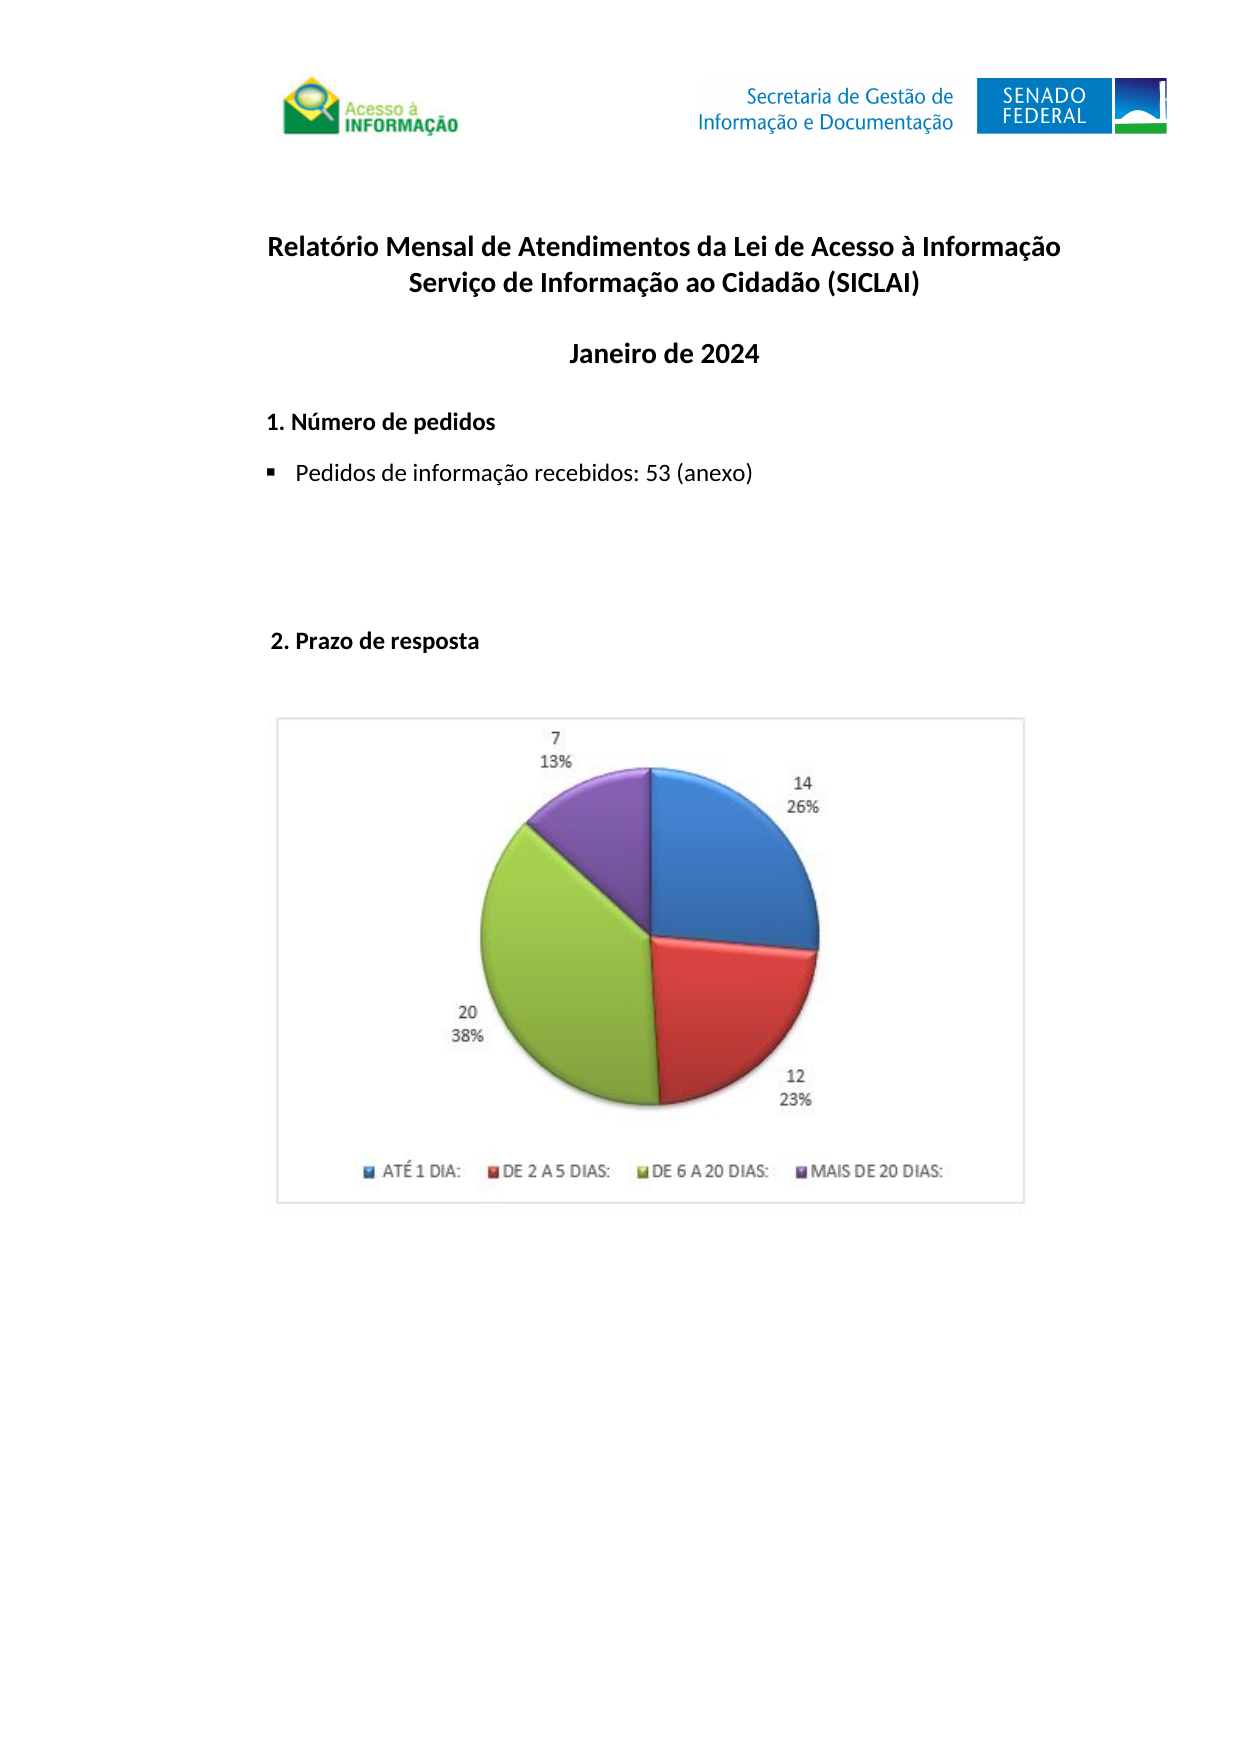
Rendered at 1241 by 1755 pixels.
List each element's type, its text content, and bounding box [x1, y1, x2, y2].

text Relatório Mensal de Atendimentos da Lei de Acesso à Informação Serviço de Informação ao Cidadão (SICLAI) [266, 228, 1063, 299]
text 2. Prazo de resposta [265, 625, 1063, 655]
text 1. Número de pedidos [266, 406, 1063, 437]
list Pedidos de informação recebidos: 53 (anexo) [265, 457, 1063, 488]
text Janeiro de 2024 [266, 335, 1063, 371]
